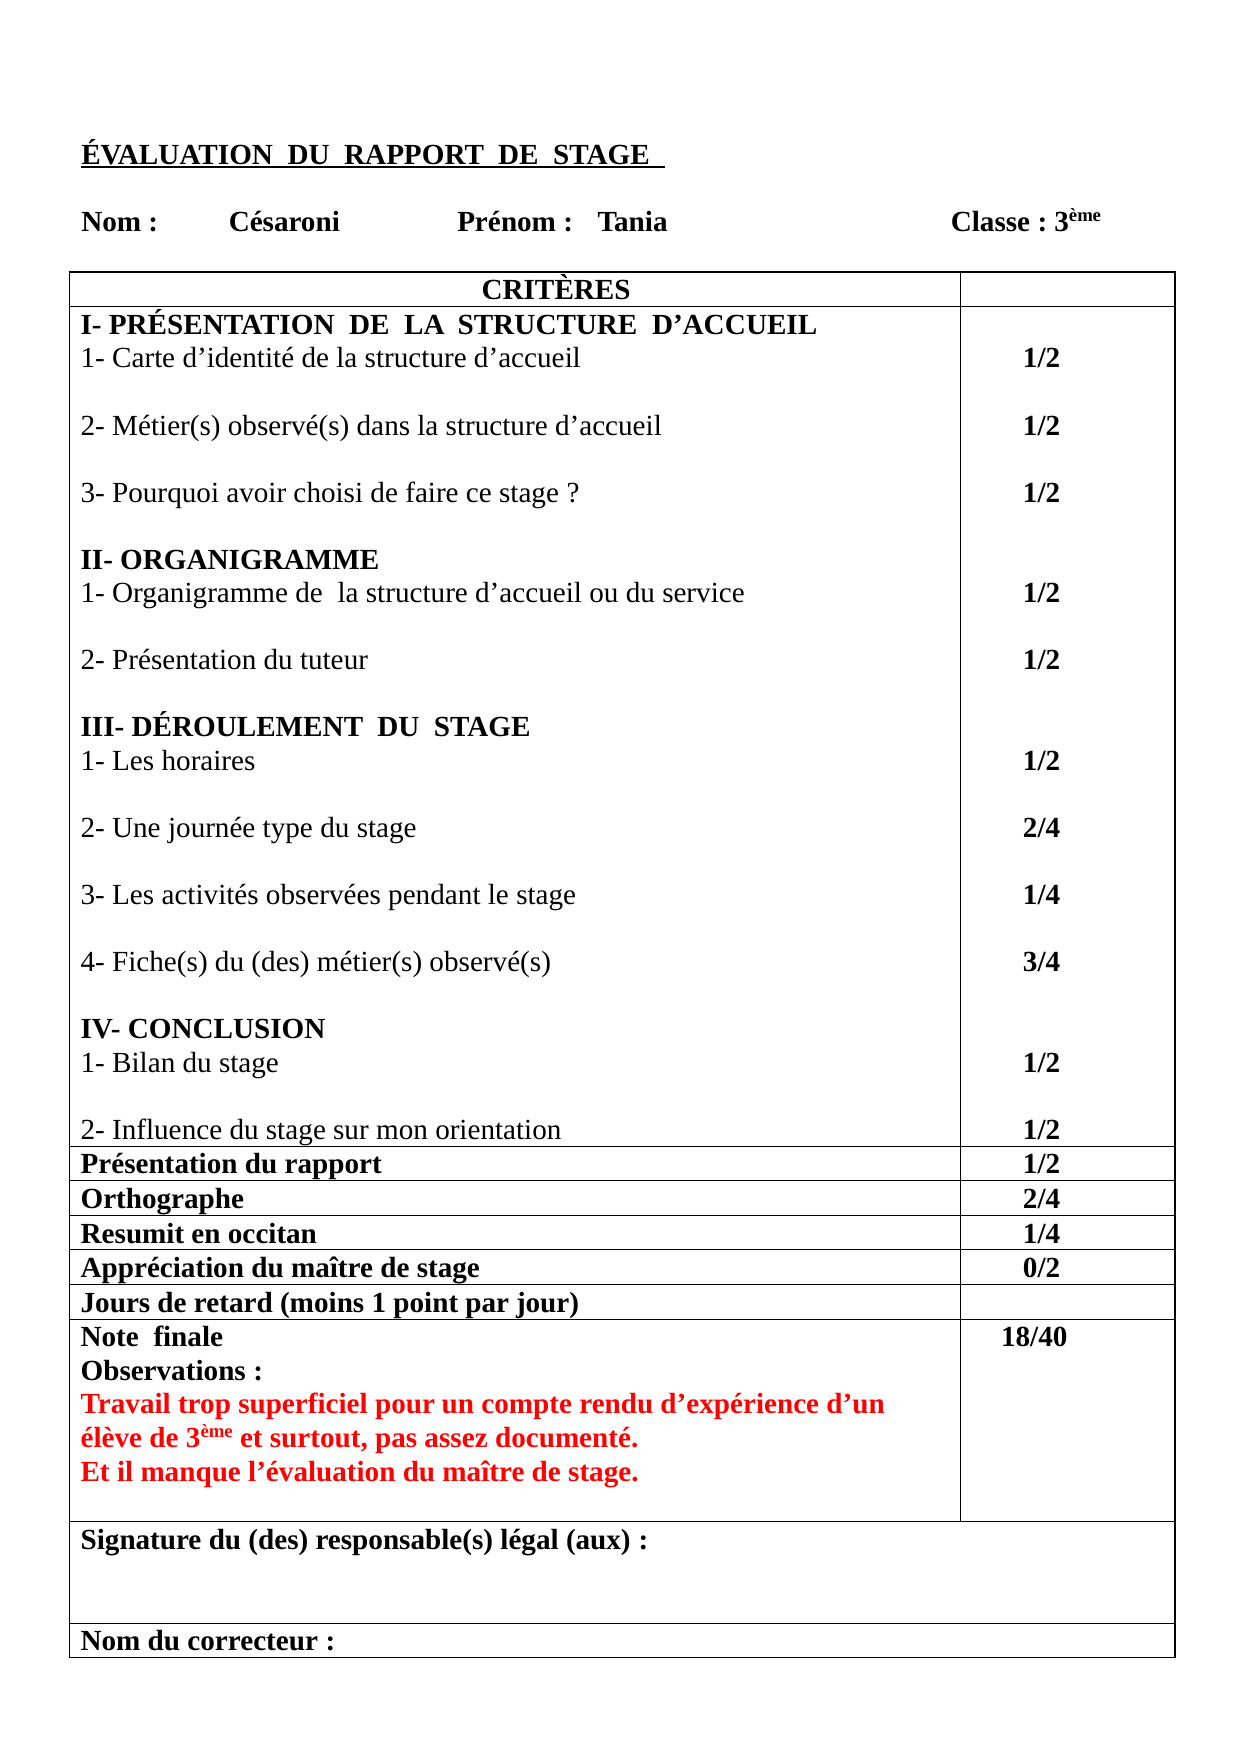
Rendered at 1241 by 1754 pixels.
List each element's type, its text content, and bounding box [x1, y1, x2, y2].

table_cell 2/4 [961, 1181, 1174, 1215]
table_cell 0/2 [961, 1250, 1174, 1284]
table_cell Orthographe [70, 1181, 960, 1215]
table_cell Note finale Observations : Travail trop superficiel pour un compte rendu d’expérience d’un élève de 3ème et surtout, pas assez documenté. Et il manque l’évaluation du maître de stage. [70, 1320, 960, 1521]
table_cell 18/40 [961, 1320, 1174, 1521]
table_cell Signature du (des) responsable(s) légal (aux) : [70, 1522, 1174, 1622]
table_header CRITÈRES [70, 273, 960, 306]
table_cell Resumit en occitan [70, 1216, 960, 1249]
table_cell Nom du correcteur : [70, 1624, 1174, 1657]
table_cell [961, 1285, 1174, 1318]
table_cell Jours de retard (moins 1 point par jour) [70, 1285, 960, 1318]
table_header [961, 273, 1174, 306]
table_cell I- PRÉSENTATION DE LA STRUCTURE D’ACCUEIL 1- Carte d’identité de la structure d’accueil 2- Métier(s) observé(s) dans la structure d’accueil 3- Pourquoi avoir choisi de faire ce stage ? II- ORGANIGRAMME 1- Organigramme de la structure d’accueil ou du service 2- Présentation du tuteur III- DÉROULEMENT DU STAGE 1- Les horaires 2- Une journée type du stage 3- Les activités observées pendant le stage 4- Fiche(s) du (des) métier(s) observé(s) IV- CONCLUSION 1- Bilan du stage 2- Influence du stage sur mon orientation [70, 307, 960, 1146]
table_cell 1/4 [961, 1216, 1174, 1249]
table_cell Appréciation du maître de stage [70, 1250, 960, 1284]
text ÉVALUATION DU RAPPORT DE STAGE [81, 137, 1159, 171]
table_cell 1/2 [961, 1147, 1174, 1180]
table_cell Présentation du rapport [70, 1147, 960, 1180]
table_cell 1/2 1/2 1/2 1/2 1/2 1/2 2/4 1/4 3/4 1/2 1/2 [961, 307, 1174, 1146]
text Nom : Césaroni Prénom : Tania Classe : 3ème [81, 204, 1159, 238]
